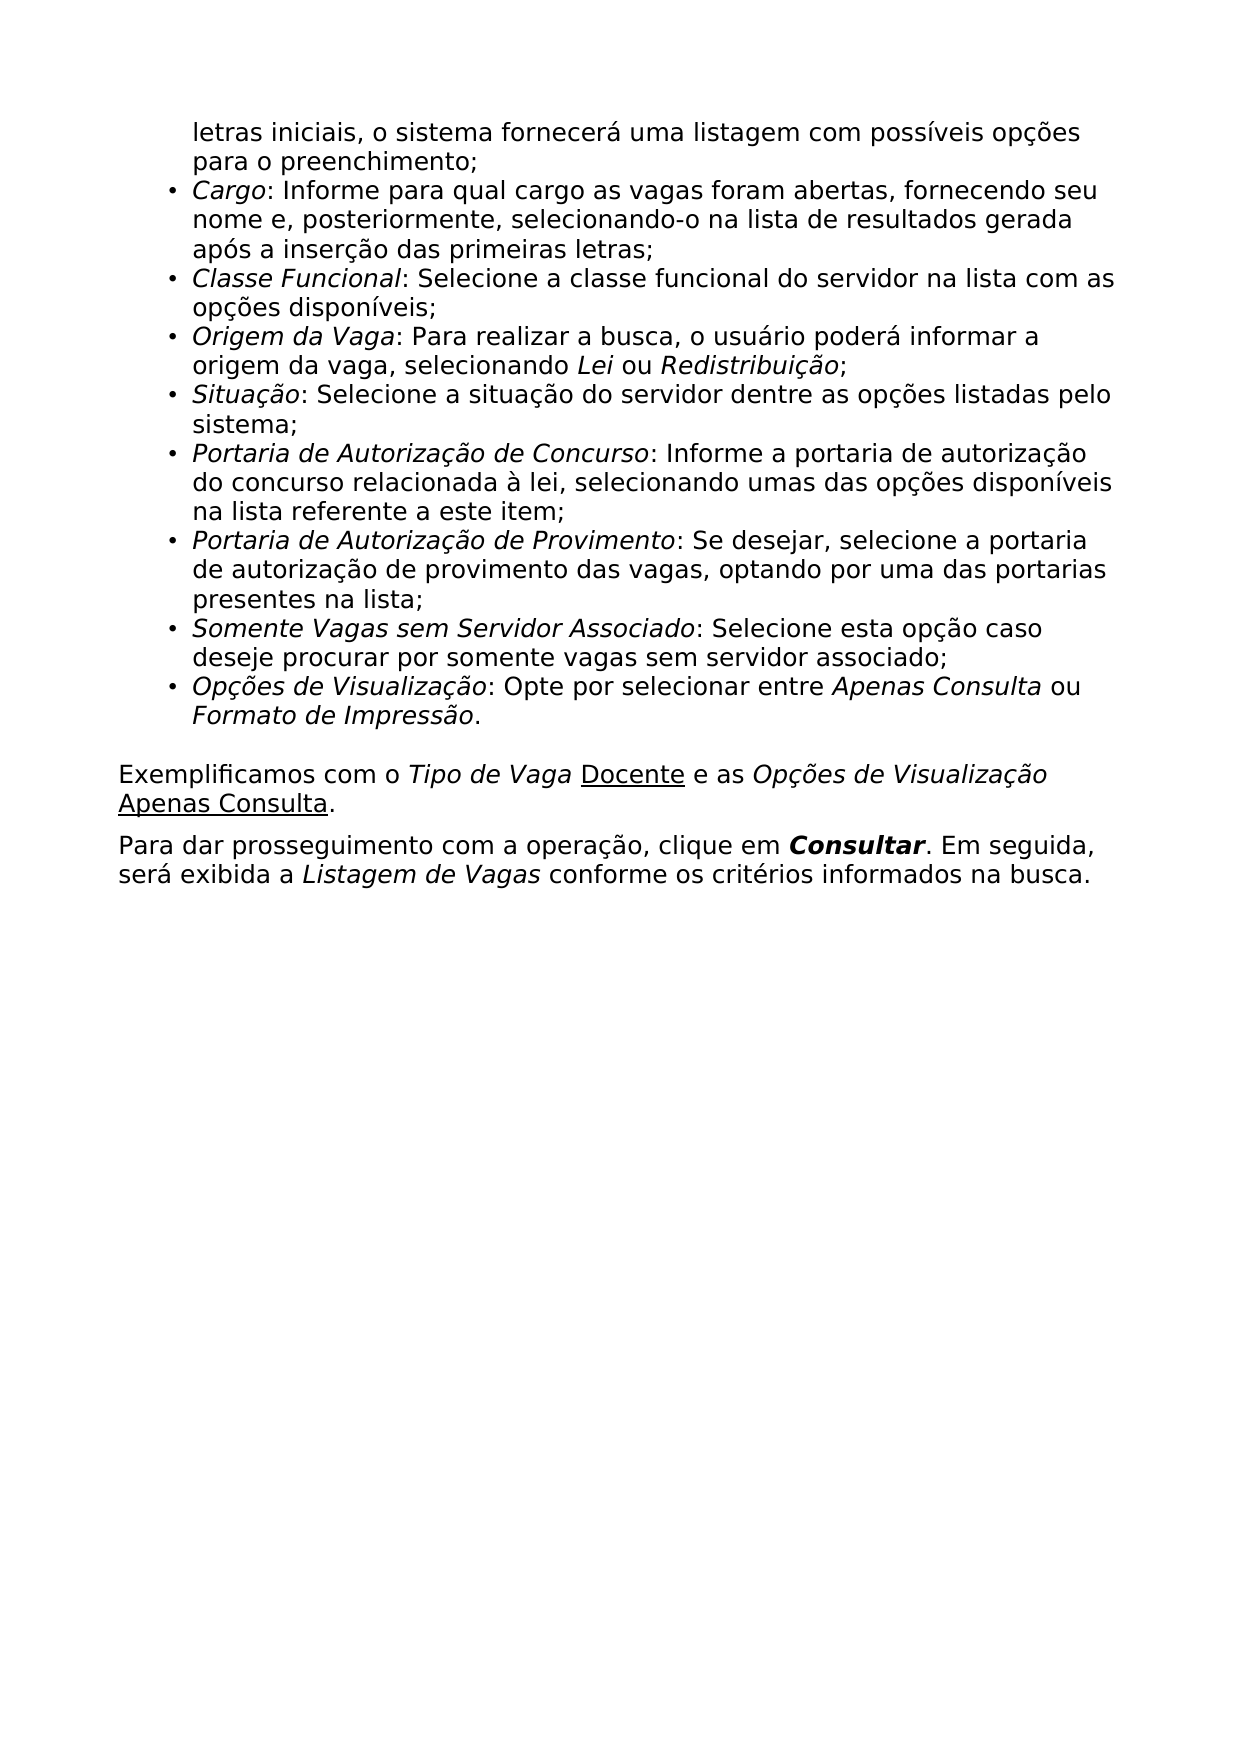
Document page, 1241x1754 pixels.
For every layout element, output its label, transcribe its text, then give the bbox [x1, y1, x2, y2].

text Para dar prosseguimento com a operação, clique em Consultar. Em seguida, será exibida a Listagem de Vagas conforme os critérios informados na busca. [118, 831, 1122, 889]
list Situação: Selecione a situação do servidor dentre as opções listadas pelo sistema; [177, 381, 1122, 439]
list Origem da Vaga: Para realizar a busca, o usuário poderá informar a origem da vaga, selecionando Lei ou Redistribuição; [177, 322, 1122, 381]
list Portaria de Autorização de Concurso: Informe a portaria de autorização do concurso relacionada à lei, selecionando umas das opções disponíveis na lista referente a este item; [177, 439, 1122, 526]
list letras iniciais, o sistema fornecerá uma listagem com possíveis opções para o preenchimento; [177, 118, 1122, 176]
list Portaria de Autorização de Provimento: Se desejar, selecione a portaria de autorização de provimento das vagas, optando por uma das portarias presentes na lista; [177, 526, 1122, 614]
list Cargo: Informe para qual cargo as vagas foram abertas, fornecendo seu nome e, posteriormente, selecionando-o na lista de resultados gerada após a inserção das primeiras letras; [177, 176, 1122, 264]
list Opções de Visualização: Opte por selecionar entre Apenas Consulta ou Formato de Impressão. [177, 672, 1122, 731]
list Somente Vagas sem Servidor Associado: Selecione esta opção caso deseje procurar por somente vagas sem servidor associado; [177, 614, 1122, 672]
list Classe Funcional: Selecione a classe funcional do servidor na lista com as opções disponíveis; [177, 264, 1122, 322]
text Exemplificamos com o Tipo de Vaga Docente e as Opções de Visualização Apenas Consulta. [118, 760, 1122, 818]
